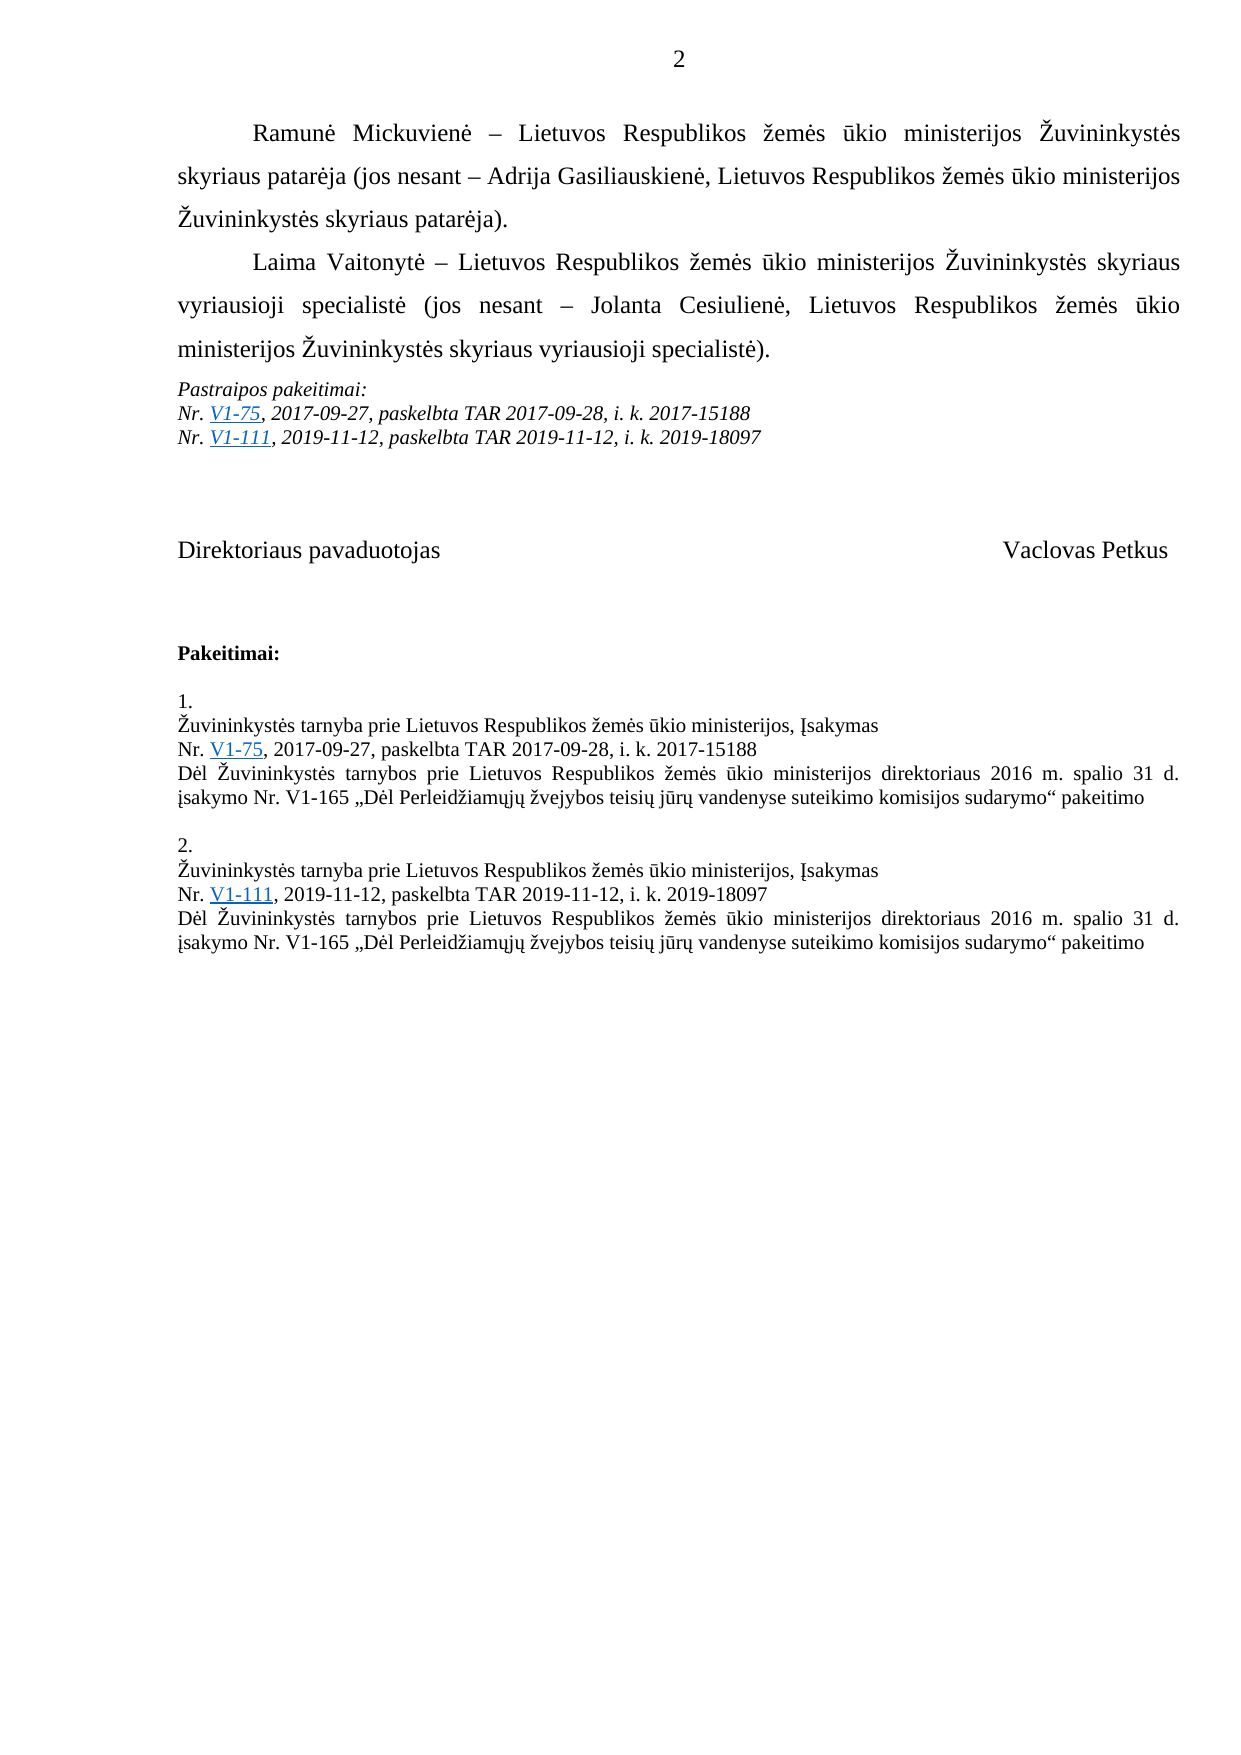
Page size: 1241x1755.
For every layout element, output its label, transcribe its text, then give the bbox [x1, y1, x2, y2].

text Žuvininkystės tarnyba prie Lietuvos Respublikos žemės ūkio ministerijos, Įsakymas [177, 857, 1181, 882]
text 1. [177, 689, 1181, 713]
text Dėl Žuvininkystės tarnybos prie Lietuvos Respublikos žemės ūkio ministerijos direktoriaus 2016 m. spalio 31 d. įsakymo Nr. V1-165 „Dėl Perleidžiamųjų žvejybos teisių jūrų vandenyse suteikimo komisijos sudarymo“ pakeitimo [177, 761, 1181, 809]
text Nr. V1-75, 2017-09-27, paskelbta TAR 2017-09-28, i. k. 2017-15188 [177, 401, 1181, 425]
text Direktoriaus pavaduotojas Vaclovas Petkus [177, 535, 1181, 564]
text Žuvininkystės tarnyba prie Lietuvos Respublikos žemės ūkio ministerijos, Įsakymas [177, 713, 1181, 737]
text Laima Vaitonytė – Lietuvos Respublikos žemės ūkio ministerijos Žuvininkystės skyriaus vyriausioji specialistė (jos nesant – Jolanta Cesiulienė, Lietuvos Respublikos žemės ūkio ministerijos Žuvininkystės skyriaus vyriausioji specialistė). [177, 247, 1181, 362]
text Pastraipos pakeitimai: [177, 377, 1181, 401]
text Dėl Žuvininkystės tarnybos prie Lietuvos Respublikos žemės ūkio ministerijos direktoriaus 2016 m. spalio 31 d. įsakymo Nr. V1-165 „Dėl Perleidžiamųjų žvejybos teisių jūrų vandenyse suteikimo komisijos sudarymo“ pakeitimo [177, 906, 1181, 954]
text Nr. V1-75, 2017-09-27, paskelbta TAR 2017-09-28, i. k. 2017-15188 [177, 737, 1181, 761]
text Nr. V1-111, 2019-11-12, paskelbta TAR 2019-11-12, i. k. 2019-18097 [177, 425, 1181, 449]
text 2. [177, 833, 1181, 857]
text Nr. V1-111, 2019-11-12, paskelbta TAR 2019-11-12, i. k. 2019-18097 [177, 882, 1181, 906]
text Pakeitimai: [177, 641, 1181, 665]
text Ramunė Mickuvienė – Lietuvos Respublikos žemės ūkio ministerijos Žuvininkystės skyriaus patarėja (jos nesant – Adrija Gasiliauskienė, Lietuvos Respublikos žemės ūkio ministerijos Žuvininkystės skyriaus patarėja). [177, 118, 1181, 233]
